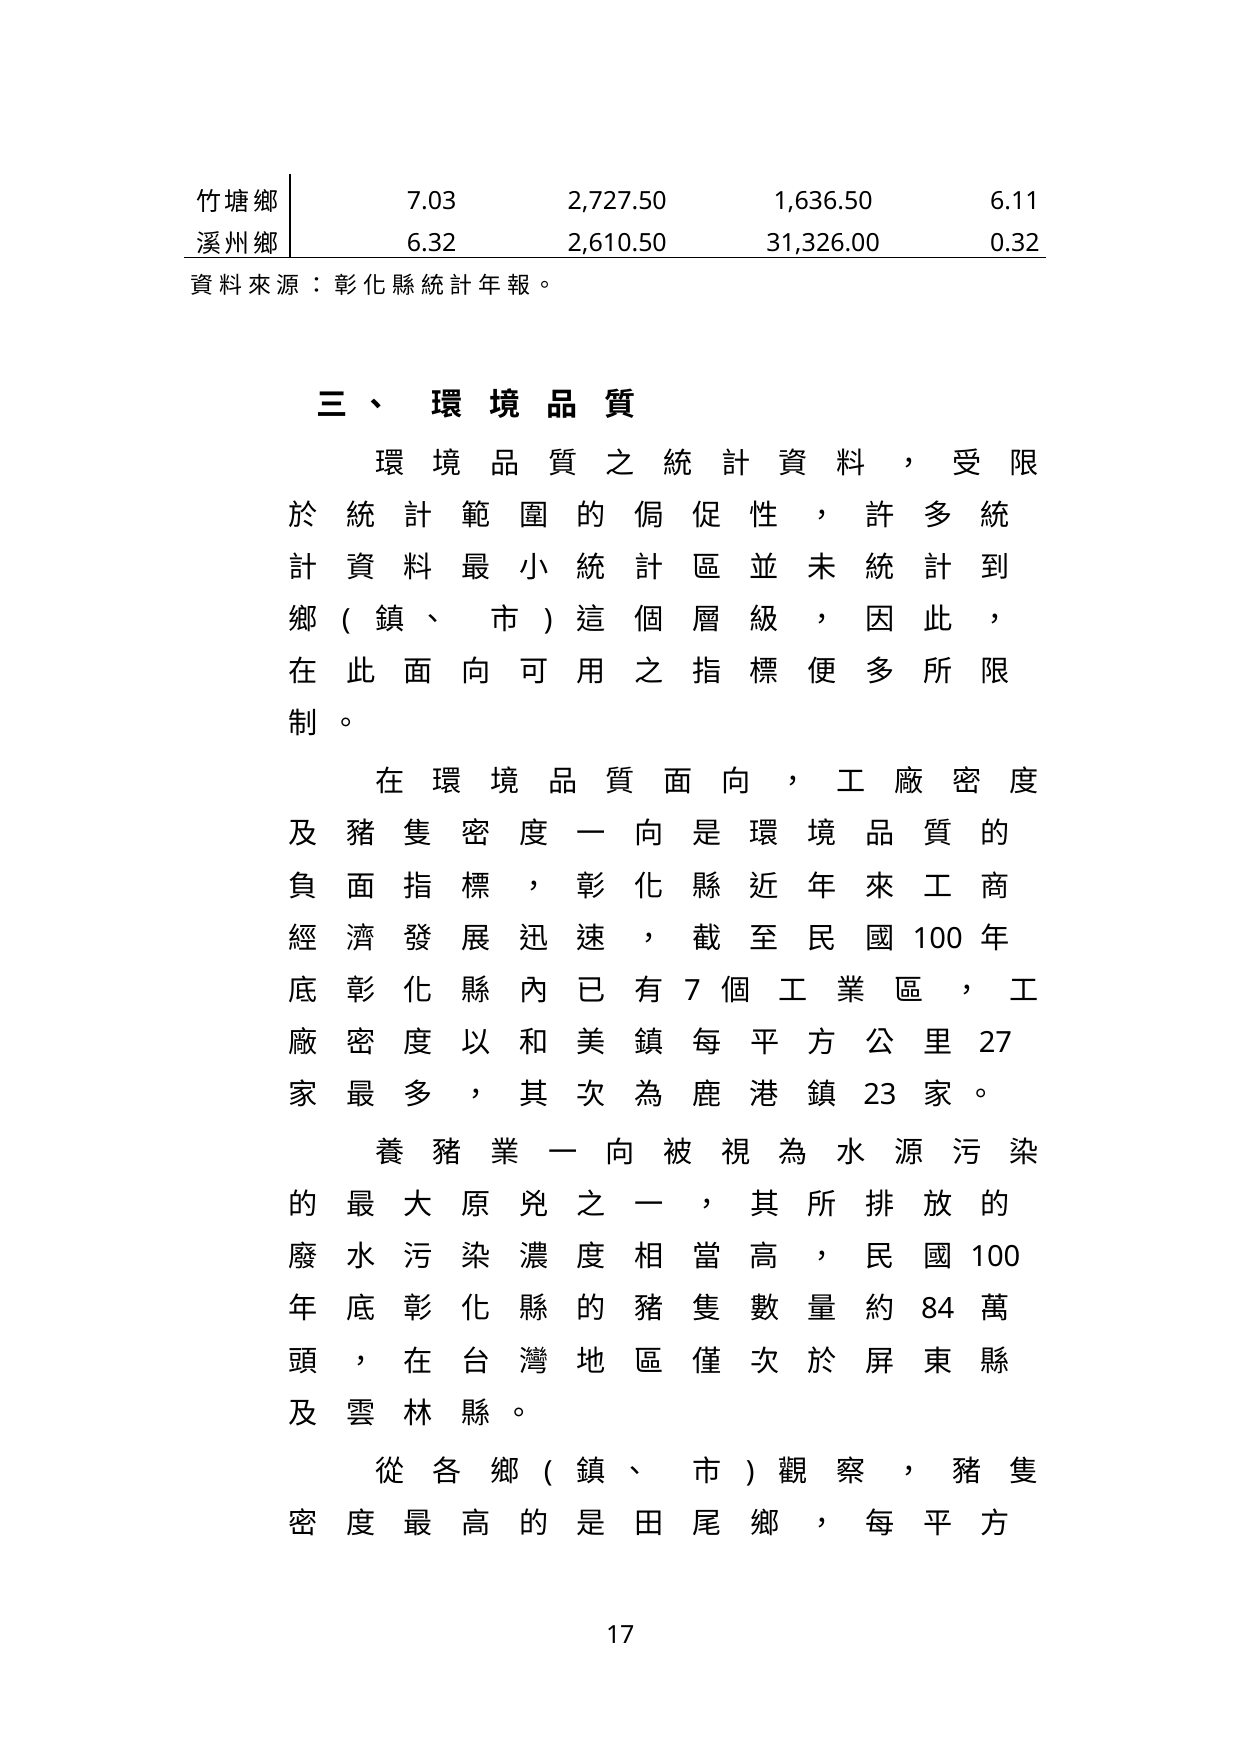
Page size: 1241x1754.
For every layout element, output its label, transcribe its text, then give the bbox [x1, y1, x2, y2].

table_cell 7.03 [291, 174, 463, 215]
text 環境品質之統計資料，受限於統計範圍的侷促性，許多統計資料最小統計區並未統計到鄉(鎮、市)這個層級，因此，在此面向可用之指標便多所限制。 [274, 434, 1053, 747]
subtitle 三、環境品質 [237, 376, 1053, 428]
table_cell 1,636.50 [678, 174, 883, 215]
table_cell 2,727.50 [463, 174, 678, 215]
text 從各鄉(鎮、市)觀察，豬隻密度最高的是田尾鄉，每平方 [274, 1443, 1053, 1547]
text 養豬業一向被視為水源污染的最大原兇之一，其所排放的廢水污染濃度相當高，民國100年底彰化縣的豬隻數量約84萬頭，在台灣地區僅次於屏東縣及雲林縣。 [274, 1124, 1053, 1436]
table_cell 2,610.50 [463, 215, 678, 257]
table_cell 0.32 [884, 215, 1046, 257]
text 在環境品質面向，工廠密度及豬隻密度一向是環境品質的負面指標，彰化縣近年來工商經濟發展迅速，截至民國100年底彰化縣內已有7個工業區，工廠密度以和美鎮每平方公里27家最多，其次為鹿港鎮23家。 [274, 753, 1053, 1118]
table_cell 31,326.00 [678, 215, 883, 257]
table_cell 竹塘鄉 [184, 174, 289, 215]
table_cell 6.11 [884, 174, 1046, 215]
table_cell 資料來源：彰化縣統計年報。 [184, 258, 1046, 298]
table_cell 6.32 [291, 215, 463, 257]
table_cell 溪州鄉 [184, 215, 289, 257]
